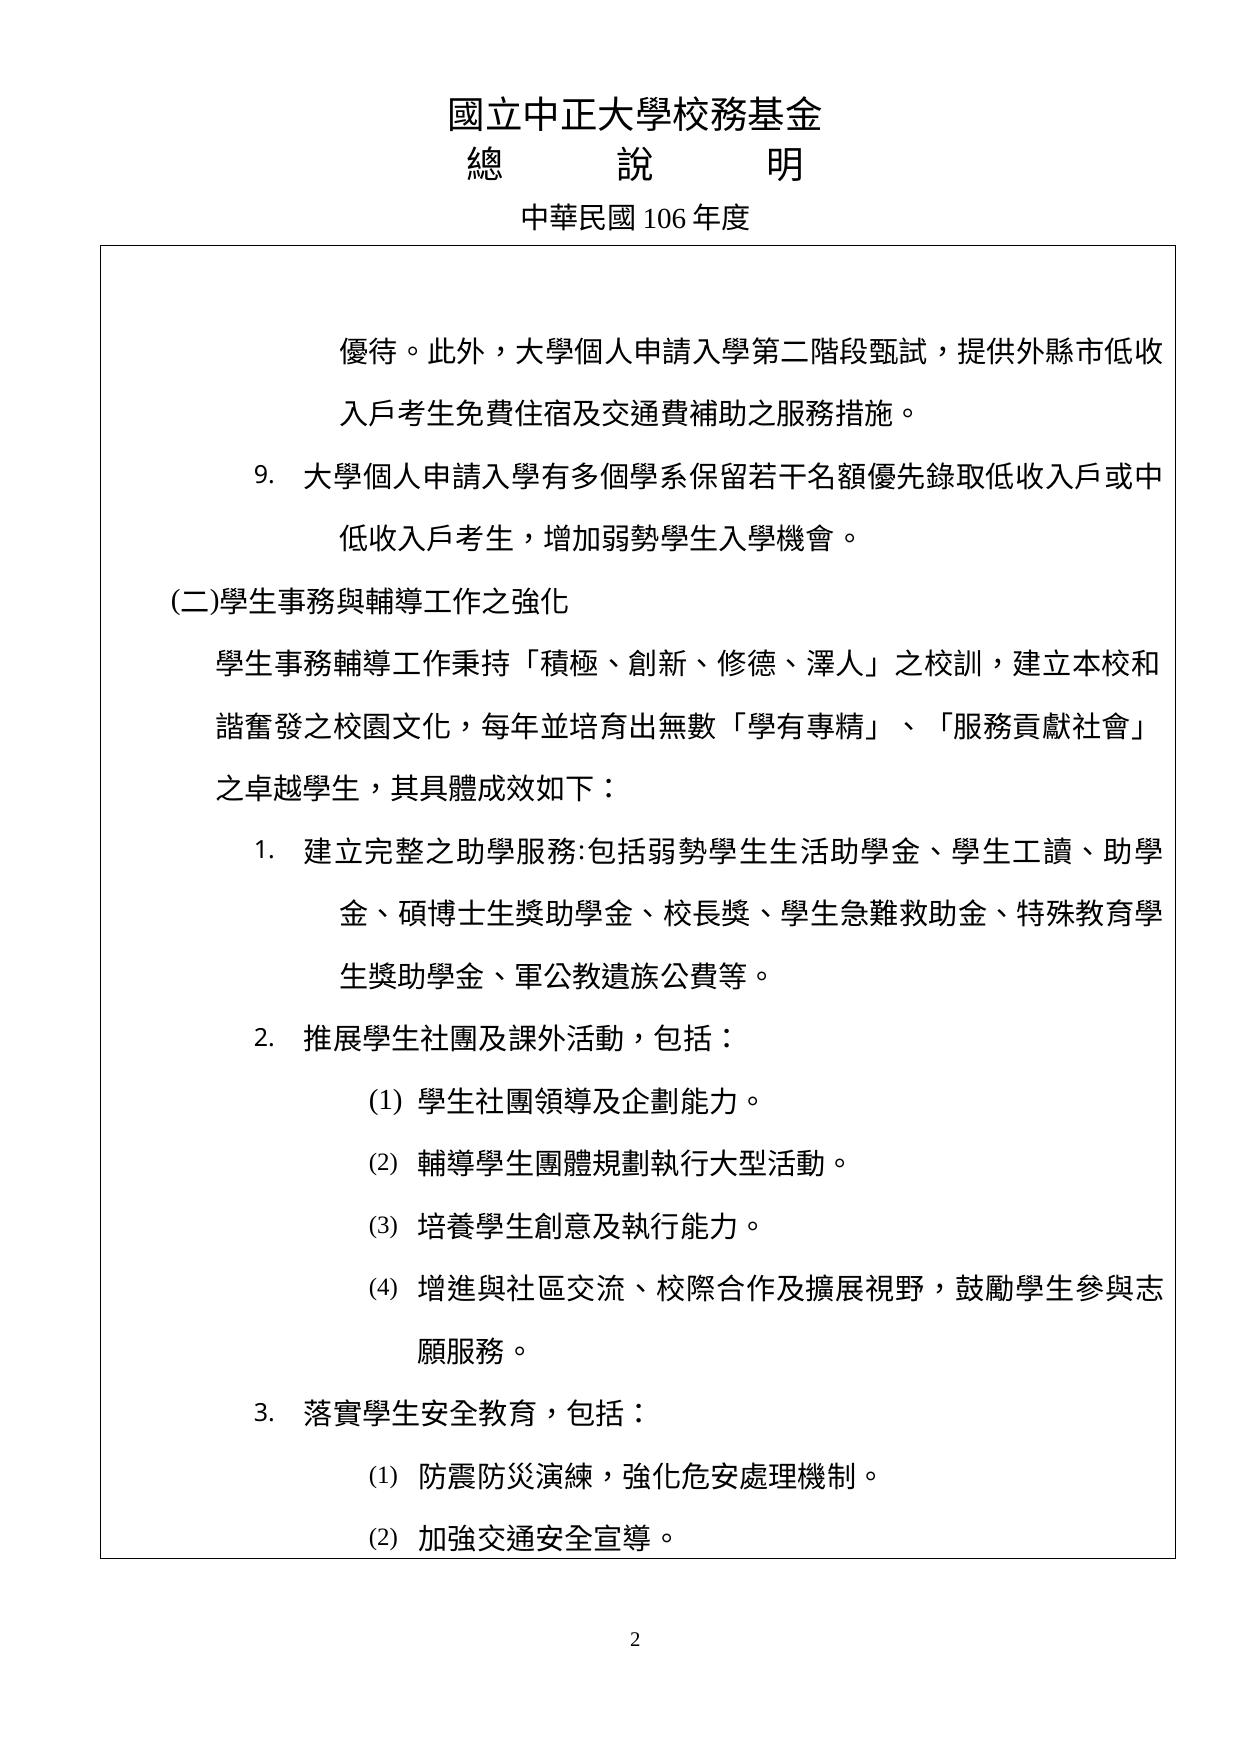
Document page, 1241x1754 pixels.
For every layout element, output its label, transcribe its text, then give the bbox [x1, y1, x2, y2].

table_header 一、業務計畫實施績效 (一)教學品質之改善及學術水準之提升 成立全國第一所網路大學，目前已有工學院、教育學院及管理學院開設4個數位學習碩士在職專班。 實施教師評鑑，以提升教師教學、研究、輔導及服務品質。 強化TEAL創意互動優質教學環境、開發TEAL教學與學習教材並協同本校教學發展中心辦理新進教師座談會，推廣TEAL創新教學模式，並開發「TEAL x SPOC」創新教學課程，提升教學品質。 建立本校學生特色，培養國內外優秀學生：鼓勵跨領域學程之設立，培養學生第二專長並培植親善大使團，積極招收優秀學生及成立「紫荊書院」培育菁英學生，追求卓越。 強化語言中心功能及更新網路伺服器，提供網路化英外語學習資源，提升學生競爭優勢，以提早培養職場或學術溝通實力。 執行「獎勵大學教學卓越計畫」，協助教師專業成長、充實教學資源、改善課程規劃與學習環境以提升教學品質。 於學士班辦理特殊選才招生，使具不同教育資歷、有特殊領域專長與潛力，但受現行入學管道限制之學生，能有機會升讀大學。 各項招生考試持續給予低收入考生報名費全免優待，並擴大減免範圍，給予中低收入戶考生及特殊境遇家庭考生報名費減免60％之優待。此外，大學個人申請入學第二階段甄試，提供外縣市低收入戶考生免費住宿及交通費補助之服務措施。 大學個人申請入學有多個學系保留若干名額優先錄取低收入戶或中低收入戶考生，增加弱勢學生入學機會。 (二)學生事務與輔導工作之強化 學生事務輔導工作秉持「積極、創新、修德、澤人」之校訓，建立本校和諧奮發之校園文化，每年並培育出無數「學有專精」、「服務貢獻社會」之卓越學生，其具體成效如下： 建立完整之助學服務:包括弱勢學生生活助學金、學生工讀、助學金、碩博士生獎助學金、校長獎、學生急難救助金、特殊教育學生獎助學金、軍公教遺族公費等。 推展學生社團及課外活動，包括： 學生社團領導及企劃能力。 輔導學生團體規劃執行大型活動。 培養學生創意及執行能力。 增進與社區交流、校際合作及擴展視野，鼓勵學生參與志願服務。 落實學生安全教育，包括： 防震防災演練，強化危安處理機制。 加強交通安全宣導。 辦理校園春暉教育，落實反毒反菸教育，並進行社區國中小反毒宣傳活動。 提供學生職涯輔導資源以利未來職涯規劃，包括： 辦理雇主滿意度調查。 提供GCDF專業職涯諮詢服務。 辦理職涯發展及求職技巧系列講座。 辦理校園徵才博覽會、廠商說明會及模擬面試工作坊。 辦理職涯測評活動。 補助系所企業參訪活動。 辦理研發替代役廠商說明會。 獎勵學生考取專業證照。 管理維護「中正校園職涯網」及「中正職涯讚粉絲團」等就業資訊平台。 辦理企業校園人才招募活動。 深化職涯導師制度。 建置實習平台及行動版網頁，整合管理校外實習資訊。 辦理「職涯與核心就業力」通識課程。 辦理短講與策展力校園年度大會。 獎助學生校外職場實習。 健康促進與維護：包括健康服務、急救教育、健康自主管理、健康促進活動、校園傳染病防治、緊急傷病處理服務等。以專業醫療照護，提升師生生命品質與尊嚴，並提供全員、全方位、親切、熱忱的服務。 提升校園人文素養，辦理各項藝文活動，包括： 表演藝術類：含音樂、舞蹈、戲劇等演出，推廣優秀藝術家及團體。 視覺藝術類：舉辦繪畫、攝影、書法、陶瓷或雕塑等各類靜態展。 主題影展類：含各國影片、紀錄片類型影展，邀請相關導演及影評人召開深度座談。 專題演講類：邀請人文藝術、社會發展、個人提昇方面之專家學者蒞校演講。 推動攝影棚人才培訓課程：舉辦講座、工作坊及校外參訪，提供學生及教師學習、深入了解之管道。 學生閱讀與教育訓練：辦理閱讀推廣與參訪等相關活動以提供學生成長機會。 校園內進行學生品德宣導，包括： 品德法治宣導品（筆、面紙等）。 校內學生宿舍放置宣導海報。 新生始業活動播放宣導影片。 學生輔導之強化，實際成效包括： 個別諮商：運用專業會談技巧，協助學生了解自身問題或困擾，達到改變自己之目的。 團體諮商：透過小團體方式，一群對某個主題有興趣或感到困擾的人，在輔導老師帶領下，一起探索自己與成長。 心理測驗：以專業評估學生的意向，提供生涯規劃、人格、興趣等各方面的心理評估，協助學生增進自我探索與了解。 多元心理衛生與輔導活動：透過演講、座談會、班級輔導與徵文比賽等方式，不定期提供心理衛生與輔導活動，以滿足學生需求。 學生申訴業務：保障學生的受教權益。 性別平等教育：辦理相關議題宣導活動，提供一個免於性別歧視、性騷擾及性侵害的教學研究及生活環境。 身心障礙學生輔導：設立資源教室，由專任輔導老師提供身心障礙學生一個溫暖、便利且兼具功能的空間。 (三)學術研究與國際合作之提昇 提升教師研究能量，積極鼓勵本校教師參與專題研究計畫，爭取科技部、教育部及經濟部科技整合的大型研究計畫經費，並建立各項獎勵制度激勵研究士氣，延攬傑出教師提升學術聲望。 積極推展國際交流業務，對內舉辦國際文化，教育及學術交流活動，提升師生之國際交流能力，營造校園國際化氛圍；對外與知名學府及國際組織合作，爭取參與國際活動機會，並妥善利用本校中正之眼國際視訊交流系統，除消弭地域不利因素外，更能與全球各地零距離的即時學術對談，化解城鄉差距之困境，建立我校與外國各大學之交流機制。 (四)賡續校園建設 積極進行校園工程建設，已完成綠色機房建置專案、學人宿舍二期166及167號屋頂地坪整修工程、田徑場PU跑道及司令台整修工程、職涯發展中心新辦公室搬遷及公共空間修繕工程、體育中心0206震災損壞修復工程、體育中心第一會議室及演講廳地坪整修工程、學人宿舍荊竹園圍籬整修工程 、學人宿舍65-22號整修工程、建置校園整體規劃-人行步道整修工程、工學院電力主幹線配電盤設備更換工程、創新大樓209室前瞻中心裝修工程、數學系館露臺整修工程、行政大樓雲牆裂縫修繕工程、106年校園無障礙坡道整修工程、高爾夫攔球網及防風工程、體育中心空調及能源管理系統節能績效保證統包工程、理學院二館高壓變電站電源改善工程、106年度電梯系統升級更新工程(工學院、地震館)、A3大樓頂樓防漏工程、創新大樓會資系一至四樓公共空間裝修工程等建設，以營造更優質的校園生活環境。 (五)有效執行預算，開源節流，充裕校務基金 注重預算執行的合理性與效率，重視經營成本，積極檢討各項行政措施，注重預算執行的合理性與效率，重視經營成本，積極檢討各項行政措施， 二、收支餘絀情形 (一)收入決算數與收入預算數比較情形 業務收入：決算數24億4,144萬8,942元，較預算數23億5,090萬3,000元，增加9,054萬5,942元，增加3.85%。 業務外收入：決算數1億5,904萬5,750元，較預算數1億5,827萬1,000元，增加77萬4,750元，增加0.49%。 (二)支出決算數與支出預算數比較情形 業務成本與費用：決算數26億7,986萬1,717元，較預算數26億6,030萬4,000元，增加1,955萬7,717元，增加0.74%，分述如下： 教學成本決算數20億9,534萬1,203元，包括教學研究及訓輔成本13億7,659萬1,446元、建教合作成本7億448萬385元及推廣教育成本1,426萬9,372元，較預算數20億4,461萬7,000元，增加5,072萬4,203元，增加2.48%，主要係建教合作計畫及推廣教育開辦超出預期，致使相關成本增加。 其他業務成本決算數1億3,576萬6,797元，較預算數9,727萬1,000元，增加3,849萬5,797元，增加39.58%，係配合教育部專案補助計畫(含獎勵大學教學卓越、邁向頂尖大學計畫等)、各級政府機關補助計畫執行，且受整體經濟環境影響，各項學生公費獎勵金、獎助學金等申請案件數量較預期增加所致。 管理及總務費用決算數4億4,004萬8,311元，較預算數5億896萬6,000元減少6,891萬7,689元，減少13.54%，係正式員額較預算數減少，用人費用相對減少，且撙節各項費用所致。 其他業務費用決算數870萬5,406元，較預算數945萬元，減少74萬4,594元，減少7.88%，主要係各項招生收入未如預期，試務費用相對減少，且撙節各項費用所致。 業務外費用：決算數1億1,598萬3,616元，較預算數1億520萬元增加1,078萬3,616元，增加10.25%，主要係核實列支修理保養及保固費，且申請獎助學金案件較預期增加所致。 (三)決算與預算餘絀比較情形 業務短絀：本年度業務短絀決算數2億3,841萬2,775元，較業務短絀預算數3億940萬1,000元減少短絀7,098萬8,225元，減少短絀22.94%，主要係辦理各項推廣教育學分班及教育部、建教合作及其他機關補助案件較預期增加，且撙節費用所致。 業務外賸餘：本年度業務外剩餘決算數4,306萬2,134元，較業務外賸餘預算數5,307萬1,000元減少賸餘1,000萬8,866元，減少賸餘18.86%，主要係資產使用及權利金收入未如預期，且核實列支業務外費用所致。 本年度短絀：本年度短絀決算數1億9,535萬641元，較短絀預算數2億5,633萬元，減少短絀6,097萬9,359元，減少短絀23.79%，主要係建教合作計畫、推廣教育開辦及受贈收入超出預期，且正式員額較預算減少，管理及總務費用中用人費用較預算數減少所致。 三、餘絀撥補實況 本年度撥用公積預算數2億5,633萬元，填補本年度短絀決算數為1億9,535萬641元。 四、現金流量結果 本年度期末現金及約當現金決算數33億9,133萬5,277元，較期初現金及約當現金32億1,434萬5,547元，增加1億7,698萬9,730元，分析如下： (一)業務活動： 本期短絀1億9,535萬641元，調整折舊及折耗3億9,196萬4,268元、無形資產及遞延借項攤銷數2,169萬834元、兌換短絀1,577元、處理資產短絀2萬4,408元及其他331萬5,346元等非現金項目，加計流動資產淨減293萬8,749元現金流入，加計流動負債淨增1億2,198萬5,246元現金流入，以上流出、入互抵後，本年度業務活動之淨現金流入3億3,993萬9,095元。 (二)投資活動： 本年度減少準備金57萬4,795元、減少其他資產75萬6,618元、減少購建中固定資產1萬7,104元之現金流入，減計本年度增加短期墊款359萬3,140元、購置固定資產2億7,305萬2,610元、無形資產及遞延借項3,797萬403元之現金流出，以上流出、入互抵後，本年度投資活動之淨現金流出3億1,326萬7,636元。 (三)融資活動： 國庫撥款增置固定資產1億3,546萬2,381元、國庫增撥遞延借項1,062萬5,000元、其他負債增加6億6,862萬3,507元及遞延貸項增加769萬1,239元等項目現金流入，減計其他負債減少6億7,207萬6,679元、遞延貸項減少5,600元現金流出，以上流出、入互抵後，本年度融資活動之淨現金流入1億5,031萬9,848元。 五、資產負債情況 (一)資產總額129億9,941萬8,870元，包括： 流動資產34億9,416萬1,802元，占資產總額26.88%。 投資、長期應收款、貸墊款及準備金6,145萬5,967元，占資產總額0.47%。 固定資產39億4,715萬4,747元，占資產總額30.36%。 無形資產3,268萬694元，占資產總額0.25%。 遞延借項4,849萬6,913元，占資產總額0.37%。 其他資產54億1,546萬8,747元，占資產總額41.66%。 (二)負債總額66億6,236萬9,877元，包括： 流動負債11億2,096萬7,527元，占負債及淨值總額8.62%。 其他負債54億8,387萬978元，占負債及淨值總額42.19%。 遞延貸項5,753萬1,372元，占負債及淨值總額0.44%。 (三)淨值總額63億3,704萬8,993元： 基金37億5,937萬2,845元，占負債及淨值總額28.92%。 公積25億7,700萬2,098元，占負債及淨值總額19.82% 淨值其他項目-未實現重估增值67萬4,050元，占負債及淨值總額0.01% 六、其他 (一)本年度國庫現金增撥基金先行辦理4,883萬2,000元 因業務急迫需要，106年度國庫現金增撥基金先行辦理4,883萬2,000元，依校內程序簽報機關長官同意，並於106年11月9日中正主計字第1060010975號函報教育部，經行政院107年1月4日院授主基作字第1060021824號函同意辦理。 (二)本年度購建固定資產奉准先行辦理數計9,281萬6,000元，說明如下： 為辦理教育部專案補助計畫所需，於106年度先行辦理並補辦108年度一般建築及設備計畫預算新臺幣943萬1,000元，依校內程序簽報機關長官同意，並於106年12月18日中正主計字第1060012321號函報教育部，經行政院106年12月26日院授教字第1060186132號函同意辦理。 因實際業務需求，自籌收入支應購建固定資產原編預算數無法容納，奉准先行辦理數計8,338萬5,000元，依校內程序簽報機關長官同意辦理。 [101, 246, 1175, 1558]
